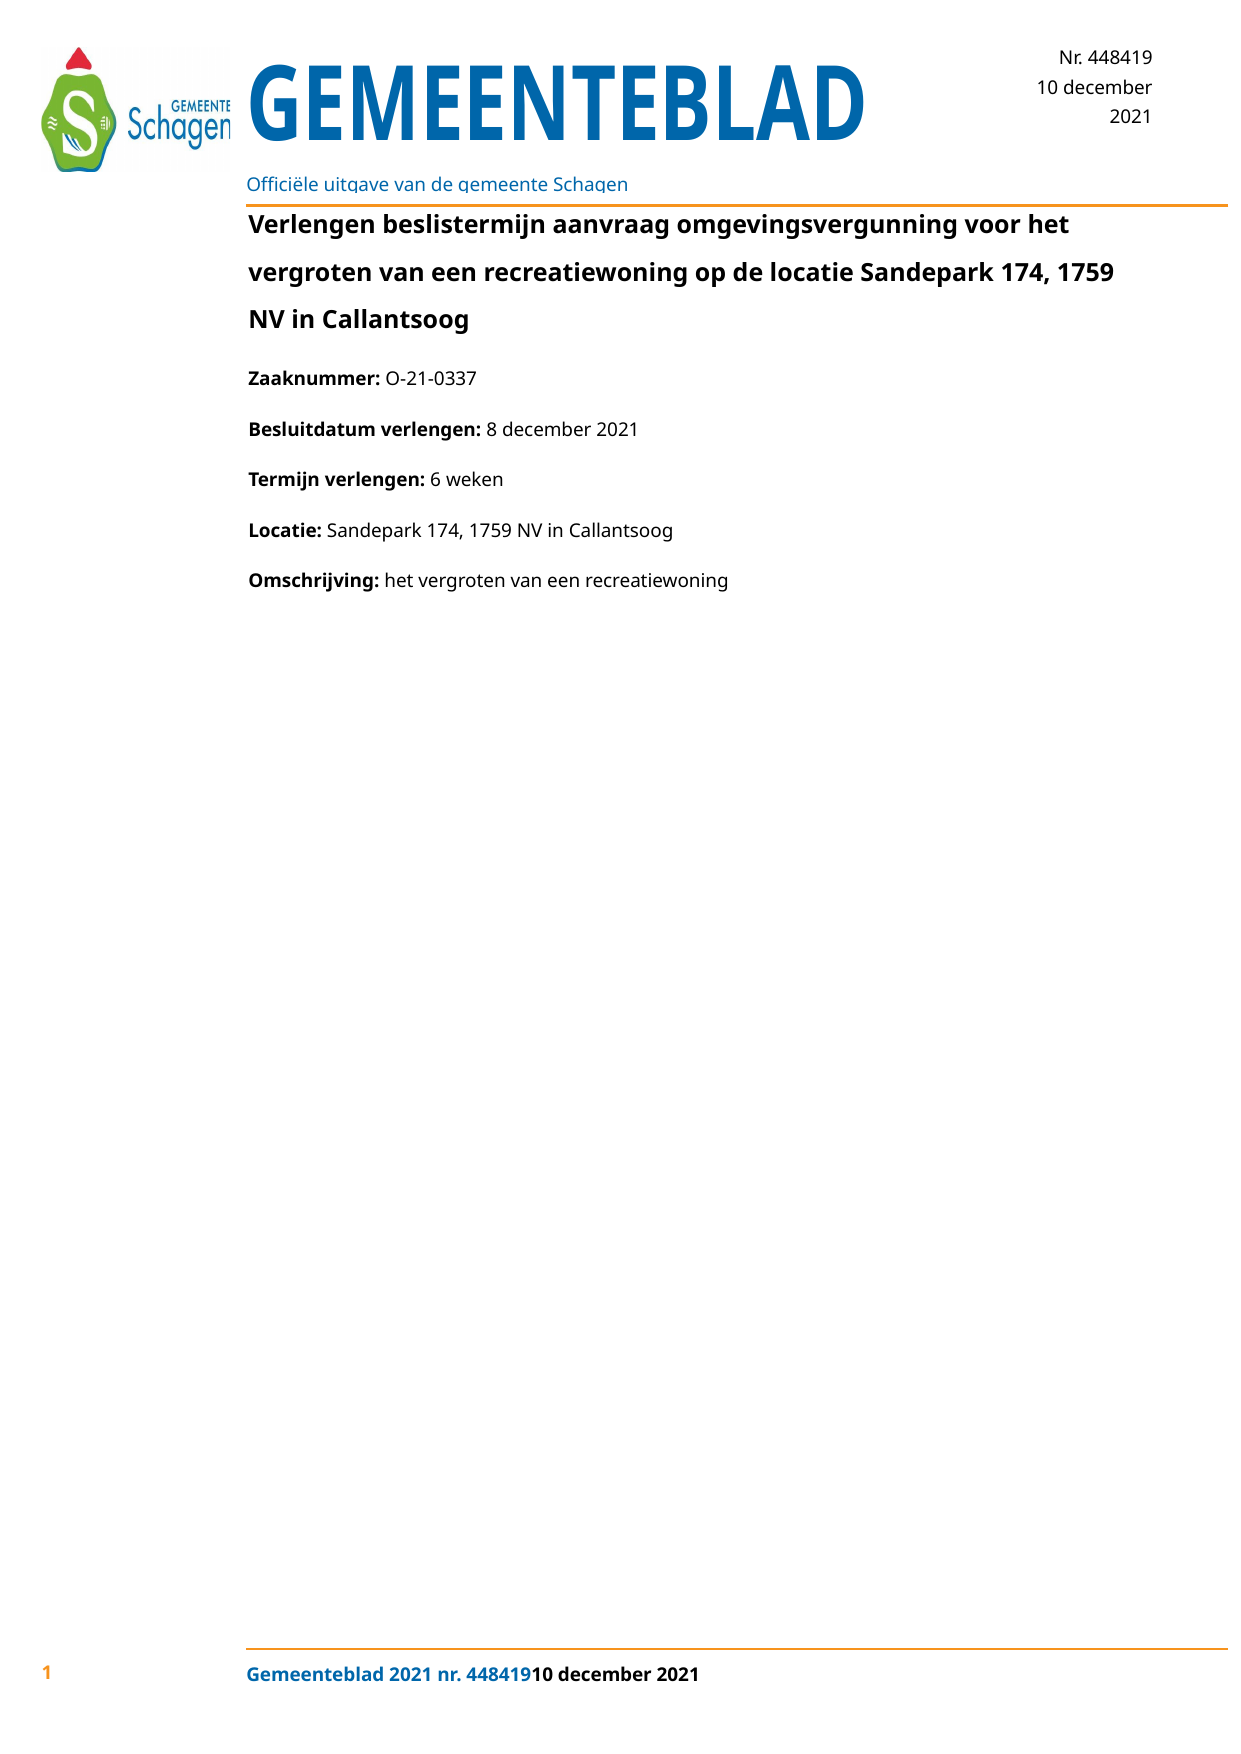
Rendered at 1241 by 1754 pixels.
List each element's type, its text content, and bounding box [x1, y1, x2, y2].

text Omschrijving: het vergroten van een recreatiewoning [248, 567, 1152, 593]
text Zaaknummer: O-21-0337 [248, 366, 1152, 391]
text Besluitdatum verlengen: 8 december 2021 [248, 416, 1152, 442]
picture [41, 47, 231, 172]
text Verlengen beslistermijn aanvraag omgevingsvergunning voor het vergroten van een recreatiewoning op de locatie Sandepark 174, 1759 NV in Callantsoog [248, 207, 1152, 336]
text Locatie: Sandepark 174, 1759 NV in Callantsoog [248, 517, 1152, 542]
text Termijn verlengen: 6 weken [248, 466, 1152, 492]
